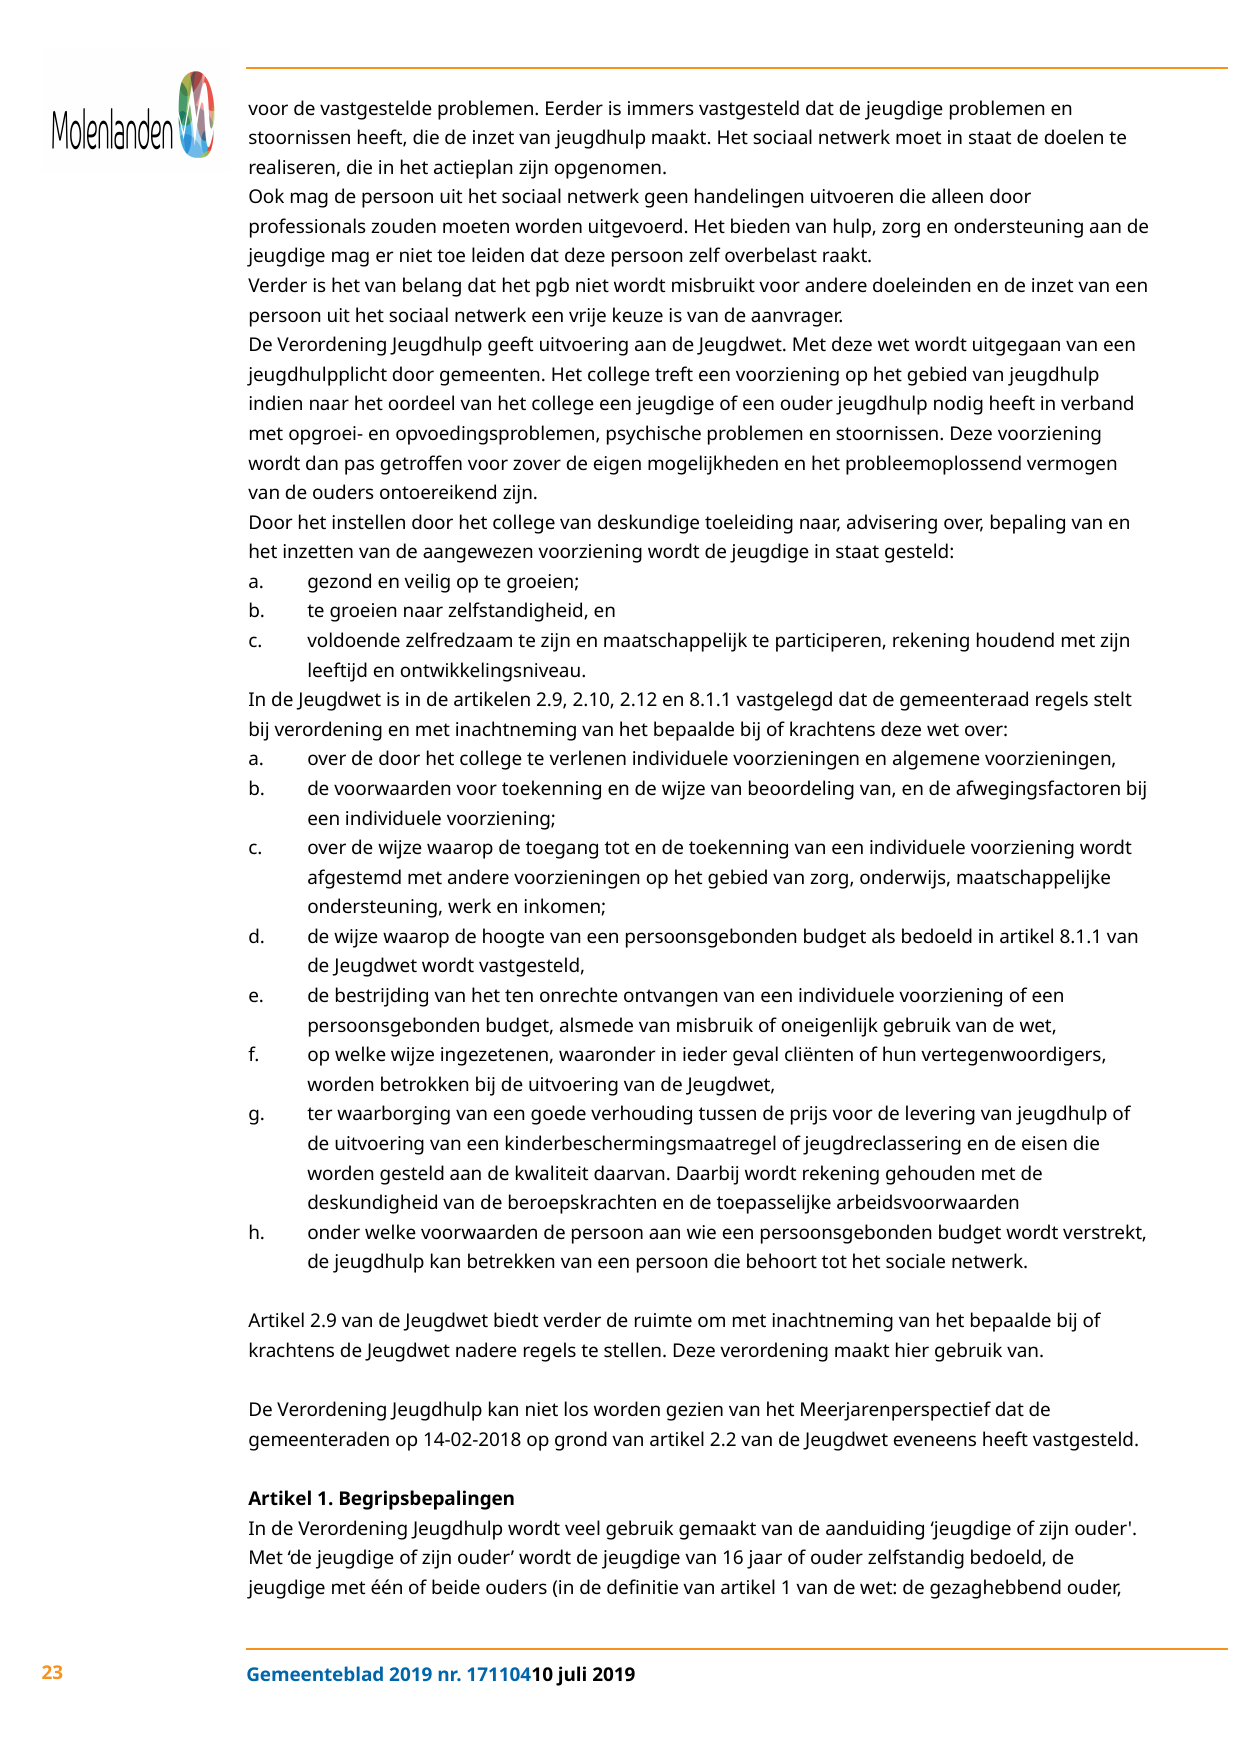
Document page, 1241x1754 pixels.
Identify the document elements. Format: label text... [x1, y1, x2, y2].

list de bestrijding van het ten onrechte ontvangen van een individuele voorziening of een persoonsgebonden budget, alsmede van misbruik of oneigenlijk gebruik van de wet, [248, 982, 1152, 1038]
text In de Jeugdwet is in de artikelen 2.9, 2.10, 2.12 en 8.1.1 vastgelegd dat de gemeenteraad regels stelt bij verordening en met inachtneming van het bepaalde bij of krachtens deze wet over: [248, 686, 1152, 742]
list onder welke voorwaarden de persoon aan wie een persoonsgebonden budget wordt verstrekt, de jeugdhulp kan betrekken van een persoon die behoort tot het sociale netwerk. [248, 1219, 1152, 1274]
list te groeien naar zelfstandigheid, en [248, 598, 1152, 623]
text voor de vastgestelde problemen. Eerder is immers vastgesteld dat de jeugdige problemen en stoornissen heeft, die de inzet van jeugdhulp maakt. Het sociaal netwerk moet in staat de doelen te realiseren, die in het actieplan zijn opgenomen. [248, 95, 1152, 180]
picture [41, 47, 231, 172]
text De Verordening Jeugdhulp kan niet los worden gezien van het Meerjarenperspectief dat de gemeenteraden op 14-02-2018 op grond van artikel 2.2 van de Jeugdwet eveneens heeft vastgesteld. [248, 1396, 1152, 1452]
list over de door het college te verlenen individuele voorzieningen en algemene voorzieningen, [248, 746, 1152, 771]
text De Verordening Jeugdhulp geeft uitvoering aan de Jeugdwet. Met deze wet wordt uitgegaan van een jeugdhulpplicht door gemeenten. Het college treft een voorziening op het gebied van jeugdhulp [248, 331, 1152, 387]
text Ook mag de persoon uit het sociaal netwerk geen handelingen uitvoeren die alleen door professionals zouden moeten worden uitgevoerd. Het bieden van hulp, zorg en ondersteuning aan de jeugdige mag er niet toe leiden dat deze persoon zelf overbelast raakt. [248, 183, 1152, 268]
list ter waarborging van een goede verhouding tussen de prijs voor de levering van jeugdhulp of de uitvoering van een kinderbeschermingsmaatregel of jeugdreclassering en de eisen die worden gesteld aan de kwaliteit daarvan. Daarbij wordt rekening gehouden met de deskundigheid van de beroepskrachten en de toepasselijke arbeidsvoorwaarden [248, 1101, 1152, 1215]
text Artikel 1. Begripsbepalingen [248, 1485, 1152, 1511]
list de voorwaarden voor toekenning en de wijze van beoordeling van, en de afwegingsfactoren bij een individuele voorziening; [248, 775, 1152, 831]
text Door het instellen door het college van deskundige toeleiding naar, advisering over, bepaling van en het inzetten van de aangewezen voorziening wordt de jeugdige in staat gesteld: [248, 509, 1152, 564]
list op welke wijze ingezetenen, waaronder in ieder geval cliënten of hun vertegenwoordigers, worden betrokken bij de uitvoering van de Jeugdwet, [248, 1041, 1152, 1097]
list de wijze waarop de hoogte van een persoonsgebonden budget als bedoeld in artikel 8.1.1 van de Jeugdwet wordt vastgesteld, [248, 923, 1152, 978]
text In de Verordening Jeugdhulp wordt veel gebruik gemaakt van de aanduiding ‘jeugdige of zijn ouder'. Met ‘de jeugdige of zijn ouder’ wordt de jeugdige van 16 jaar of ouder zelfstandig bedoeld, de jeugdige met één of beide ouders (in de definitie van artikel 1 van de wet: de gezaghebbend ouder, [248, 1515, 1152, 1600]
text Artikel 2.9 van de Jeugdwet biedt verder de ruimte om met inachtneming van het bepaalde bij of krachtens de Jeugdwet nadere regels te stellen. Deze verordening maakt hier gebruik van. [248, 1308, 1152, 1363]
text Verder is het van belang dat het pgb niet wordt misbruikt voor andere doeleinden en de inzet van een persoon uit het sociaal netwerk een vrije keuze is van de aanvrager. [248, 272, 1152, 328]
text indien naar het oordeel van het college een jeugdige of een ouder jeugdhulp nodig heeft in verband met opgroei- en opvoedingsproblemen, psychische problemen en stoornissen. Deze voorziening wordt dan pas getroffen voor zover de eigen mogelijkheden en het probleemoplossend vermogen van de ouders ontoereikend zijn. [248, 391, 1152, 505]
list gezond en veilig op te groeien; [248, 568, 1152, 594]
list voldoende zelfredzaam te zijn en maatschappelijk te participeren, rekening houdend met zijn leeftijd en ontwikkelingsniveau. [248, 627, 1152, 683]
list over de wijze waarop de toegang tot en de toekenning van een individuele voorziening wordt afgestemd met andere voorzieningen op het gebied van zorg, onderwijs, maatschappelijke ondersteuning, werk en inkomen; [248, 834, 1152, 919]
